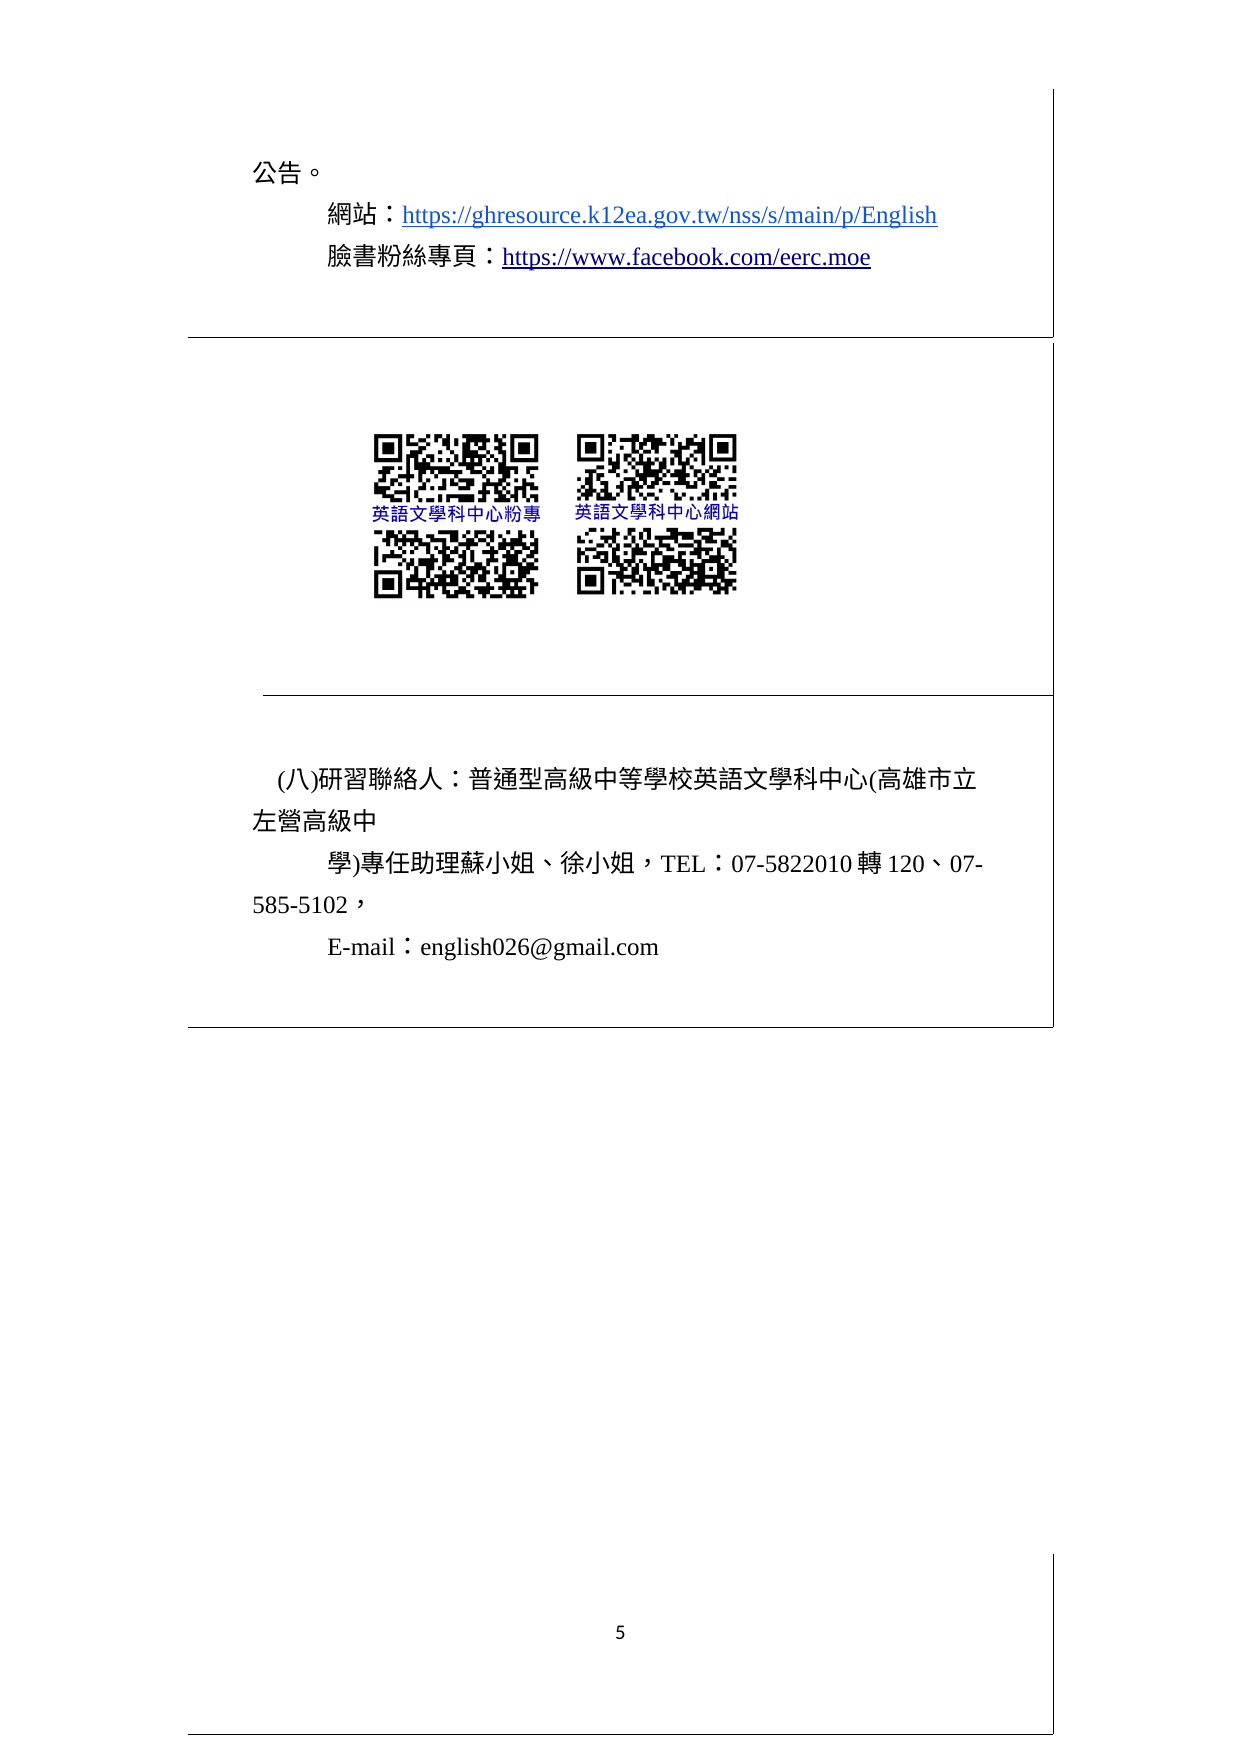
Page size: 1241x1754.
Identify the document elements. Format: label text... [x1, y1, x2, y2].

text 學)專任助理蘇小姐、徐小姐，TEL：07-5822010轉120、07-585-5102， [187, 778, 1053, 862]
text (八)研習聯絡人：普通型高級中等學校英語文學科中心(高雄市立左營高級中 [187, 695, 1053, 778]
text 臉書粉絲專頁：https://www.facebook.com/eerc.moe [187, 172, 1053, 337]
text 網站：https://ghresource.k12ea.gov.tw/nss/s/main/p/English [187, 130, 1053, 172]
text (七)研習相關訊息請搜尋「英語文學科中心」粉絲專頁及網站之公告。 [187, 89, 1053, 130]
text E-mail：english026@gmail.com [187, 862, 1053, 1027]
